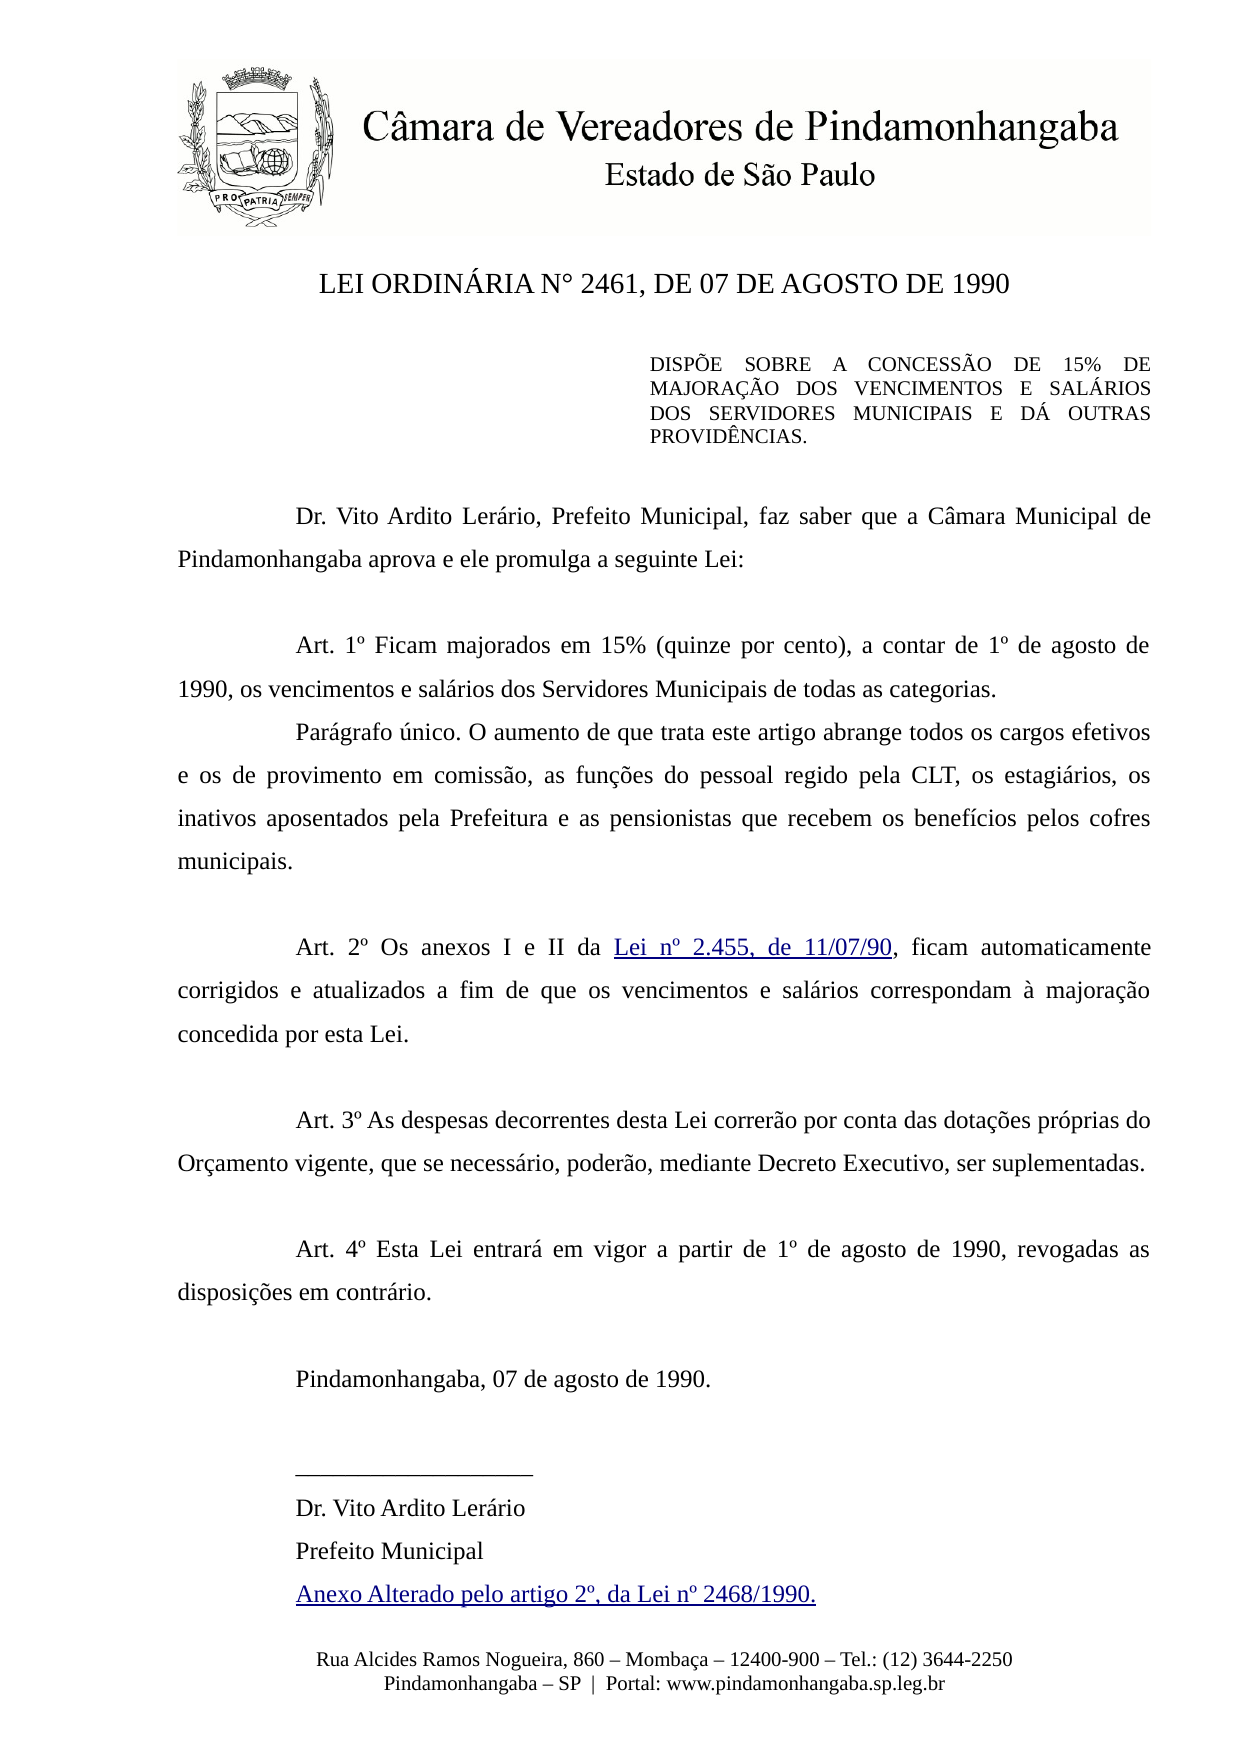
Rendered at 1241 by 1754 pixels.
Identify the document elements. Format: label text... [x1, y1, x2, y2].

text Art. 3º As despesas decorrentes desta Lei correrão por conta das dotações próprias do Orçamento vigente, que se necessário, poderão, mediante Decreto Executivo, ser suplementadas. [177, 1105, 1152, 1177]
text Anexo Alterado pelo artigo 2º, da Lei nº 2468/1990. [177, 1579, 1152, 1608]
text Art. 2º Os anexos I e II da Lei nº 2.455, de 11/07/90, ficam automaticamente corrigidos e atualizados a fim de que os vencimentos e salários correspondam à majoração concedida por esta Lei. [177, 932, 1152, 1047]
text Dr. Vito Ardito Lerário [177, 1493, 1152, 1522]
text Art. 4º Esta Lei entrará em vigor a partir de 1º de agosto de 1990, revogadas as disposições em contrário. [177, 1234, 1152, 1306]
picture [177, 59, 1152, 236]
text LEI ORDINÁRIA N° 2461, de 07 de agosto de 1990 [177, 266, 1152, 299]
text Pindamonhangaba, 07 de agosto de 1990. [177, 1364, 1152, 1392]
text Dr. Vito Ardito Lerário, Prefeito Municipal, faz saber que a Câmara Municipal de Pindamonhangaba aprova e ele promulga a seguinte Lei: [177, 501, 1152, 573]
text Art. 1º Ficam majorados em 15% (quinze por cento), a contar de 1º de agosto de 1990, os vencimentos e salários dos Servidores Municipais de todas as categorias. [177, 631, 1152, 702]
text ___________________ [177, 1450, 1152, 1479]
text Prefeito Municipal [177, 1536, 1152, 1565]
text Parágrafo único. O aumento de que trata este artigo abrange todos os cargos efetivos e os de provimento em comissão, as funções do pessoal regido pela CLT, os estagiários, os inativos aposentados pela Prefeitura e as pensionistas que recebem os benefícios pelos cofres municipais. [177, 717, 1152, 875]
text DISPÕE SOBRE A CONCESSÃO DE 15% DE MAJORAÇÃO DOS VENCIMENTOS E SALÁRIOS DOS SERVIDORES MUNICIPAIS E DÁ OUTRAS PROVIDÊNCIAS. [649, 352, 1152, 448]
